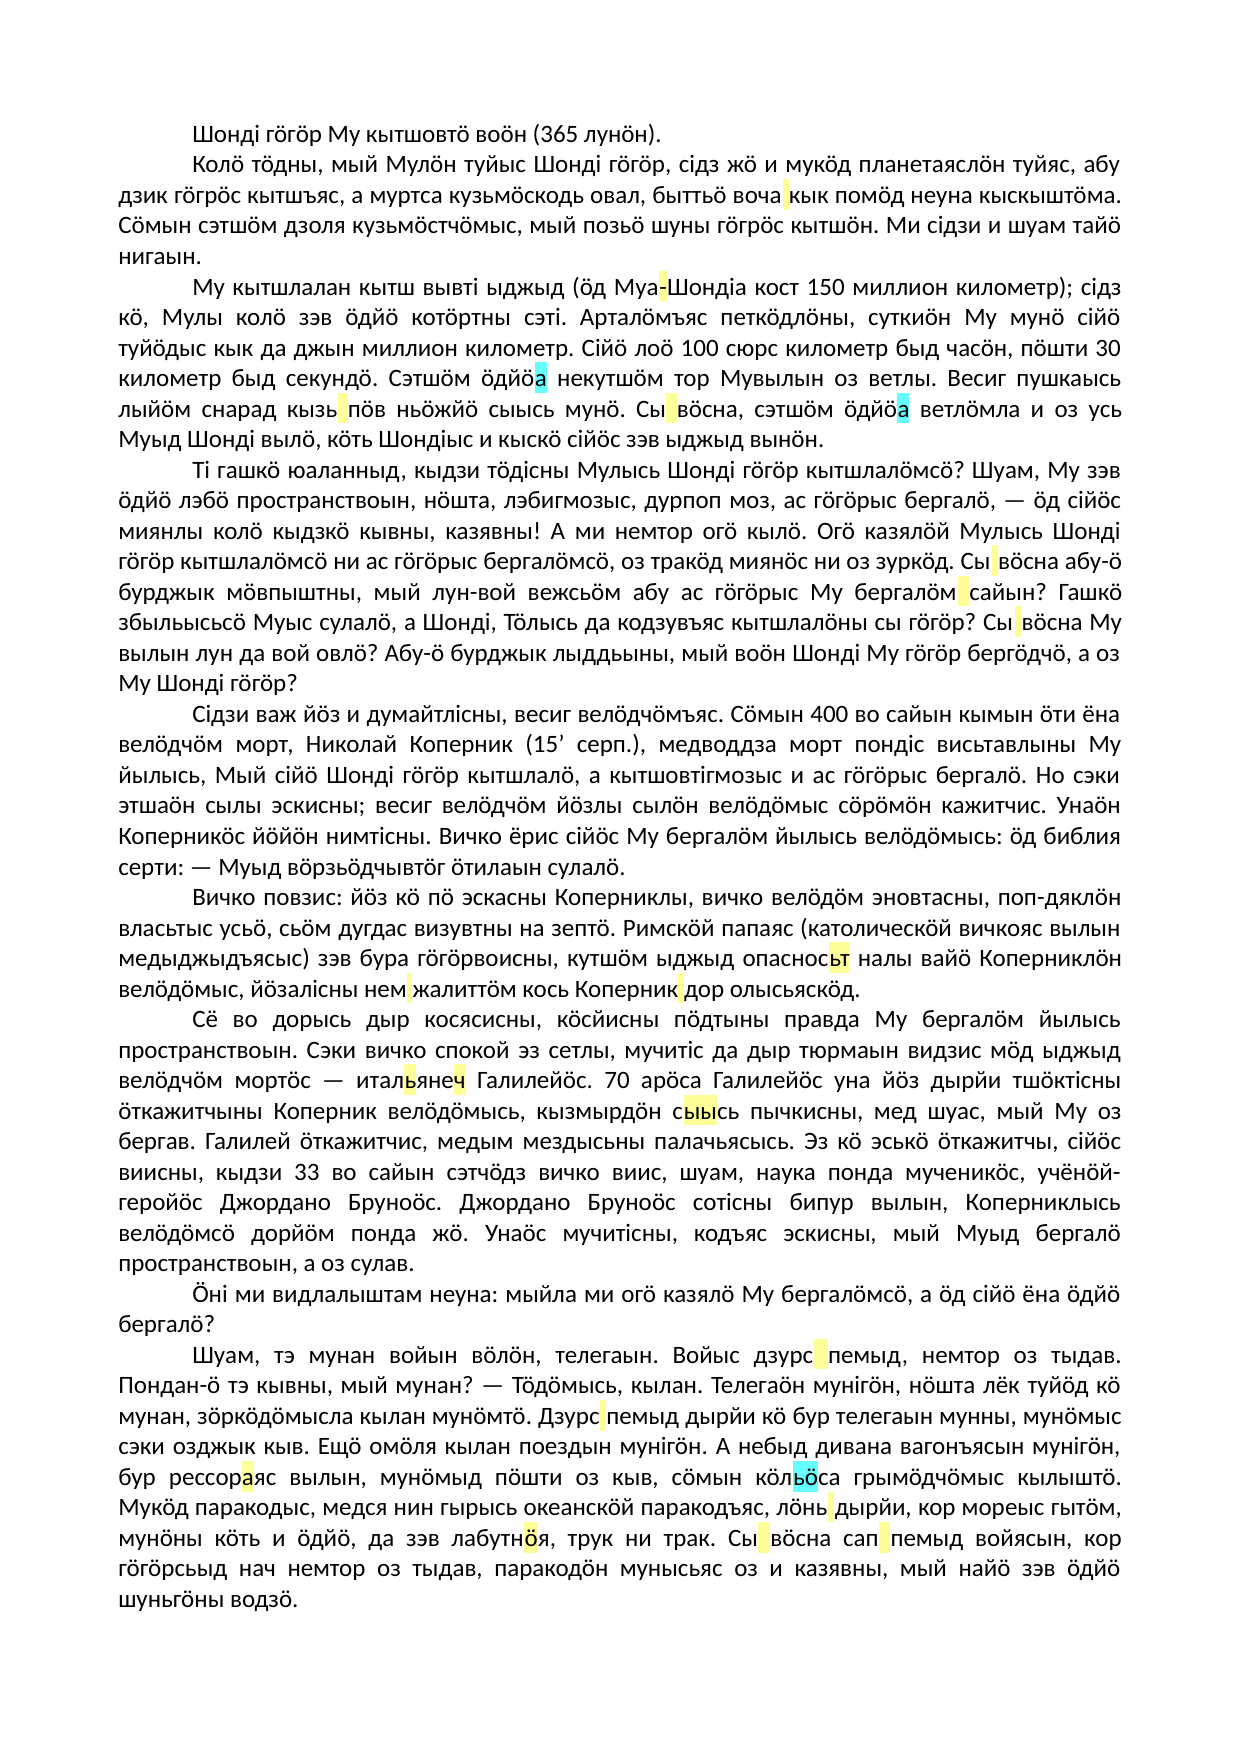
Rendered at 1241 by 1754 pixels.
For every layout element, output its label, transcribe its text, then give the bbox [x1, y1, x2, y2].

text Му кытшлалан кытш вывті ыджыд (ӧд Муа-Шондіа кост 150 миллион километр); сідз кӧ, Мулы колӧ зэв ӧдйӧ котӧртны сэті. Арталӧмъяс петкӧдлӧны, суткиӧн Му мунӧ сійӧ туйӧдыс кык да джын миллион километр. Сійӧ лоӧ 100 сюрс километр быд часӧн, пӧшти 30 километр быд секундӧ. Сэтшӧм ӧдйӧа некутшӧм тор Мувылын оз ветлы. Весиг пушкаысь лыйӧм снарад кызь пӧв ньӧжйӧ сыысь мунӧ. Сы вӧсна, сэтшӧм ӧдйӧа ветлӧмла и оз усь Муыд Шонді вылӧ, кӧть Шондіыс и кыскӧ сійӧс зэв ыджыд вынӧн. [118, 271, 1122, 454]
text Шуам, тэ мунан войын вӧлӧн, телегаын. Войыс дзурс пемыд, немтор оз тыдав. Пондан-ӧ тэ кывны, мый мунан? — Тӧдӧмысь, кылан. Телегаӧн мунігӧн, нӧшта лёк туйӧд кӧ мунан, зӧркӧдӧмысла кылан мунӧмтӧ. Дзурс пемыд дырйи кӧ бур телегаын мунны, мунӧмыс сэки озджык кыв. Ещӧ омӧля кылан поездын мунігӧн. А небыд дивана вагонъясын мунігӧн, бур рессораяс вылын, мунӧмыд пӧшти оз кыв, сӧмын кӧльӧса грымӧдчӧмыс кылыштӧ. Мукӧд паракодыс, медся нин гырысь океанскӧй паракодъяс, лӧнь дырйи, кор мореыс гытӧм, мунӧны кӧть и ӧдйӧ, да зэв лабутнӧя, трук ни трак. Сы вӧсна сап пемыд войясын, кор гӧгӧрсьыд нач немтор оз тыдав, паракодӧн мунысьяс оз и казявны, мый найӧ зэв ӧдйӧ шуньгӧны водзӧ. [118, 1339, 1122, 1614]
text Сідзи важ йӧз и думайтлісны, весиг велӧдчӧмъяс. Сӧмын 400 во сайын кымын ӧти ёна велӧдчӧм морт, Николай Коперник (15ʼ серп.), медводдза морт пондіс висьтавлыны Му йылысь, Мый сійӧ Шонді гӧгӧр кытшлалӧ, а кытшовтігмозыс и ас гӧгӧрыс бергалӧ. Но сэки этшаӧн сылы эскисны; весиг велӧдчӧм йӧзлы сылӧн велӧдӧмыс сӧрӧмӧн кажитчис. Унаӧн Коперникӧс йӧйӧн нимтісны. Вичко ёрис сійӧс Му бергалӧм йылысь велӧдӧмысь: ӧд библия серти: — Муыд вӧрзьӧдчывтӧг ӧтилаын сулалӧ. [118, 698, 1122, 881]
text Вичко повзис: йӧз кӧ пӧ эскасны Коперниклы, вичко велӧдӧм эновтасны, поп-дяклӧн власьтыс усьӧ, сьӧм дугдас визувтны на зептӧ. Римскӧй папаяс (католическӧй вичкояс вылын медыджыдъясыс) зэв бура гӧгӧрвоисны, кутшӧм ыджыд опасносьт налы вайӧ Коперниклӧн велӧдӧмыс, йӧзалісны нем жалиттӧм кось Коперник дор олысьяскӧд. [118, 881, 1122, 1003]
text Сё во дорысь дыр косясисны, кӧсйисны пӧдтыны правда Му бергалӧм йылысь пространствоын. Сэки вичко спокой эз сетлы, мучитіс да дыр тюрмаын видзис мӧд ыджыд велӧдчӧм мортӧс — итальянеч Галилейӧс. 70 арӧса Галилейӧс уна йӧз дырйи тшӧктісны ӧткажитчыны Коперник велӧдӧмысь, кызмырдӧн сыысь пычкисны, мед шуас, мый Му оз бергав. Галилей ӧткажитчис, медым мездысьны палачьясысь. Эз кӧ эськӧ ӧткажитчы, сійӧс виисны, кыдзи 33 во сайын сэтчӧдз вичко виис, шуам, наука понда мученикӧс, учёнӧй-геройӧс Джордано Бруноӧс. Джордано Бруноӧс сотісны бипур вылын, Коперниклысь велӧдӧмсӧ дорйӧм понда жӧ. Унаӧс мучитісны, кодъяс эскисны, мый Муыд бергалӧ пространствоын, а оз сулав. [118, 1003, 1122, 1278]
text Ӧні ми видлалыштам неуна: мыйла ми огӧ казялӧ Му бергалӧмсӧ, а ӧд сійӧ ёна ӧдйӧ бергалӧ? [118, 1278, 1122, 1339]
text Ті гашкӧ юаланныд, кыдзи тӧдісны Мулысь Шонді гӧгӧр кытшлалӧмсӧ? Шуам, Му зэв ӧдйӧ лэбӧ пространствоын, нӧшта, лэбигмозыс, дурпоп моз, ас гӧгӧрыс бергалӧ, — ӧд сійӧс миянлы колӧ кыдзкӧ кывны, казявны! А ми немтор огӧ кылӧ. Огӧ казялӧй Мулысь Шонді гӧгӧр кытшлалӧмсӧ ни ас гӧгӧрыс бергалӧмсӧ, оз тракӧд миянӧс ни оз зуркӧд. Сы вӧсна абу-ӧ бурджык мӧвпыштны, мый лун-вой вежсьӧм абу ас гӧгӧрыс Му бергалӧм сайын? Гашкӧ збыльысьсӧ Муыс сулалӧ, а Шонді, Тӧлысь да кодзувъяс кытшлалӧны сы гӧгӧр? Сы вӧсна Му вылын лун да вой овлӧ? Абу-ӧ бурджык лыддьыны, мый воӧн Шонді Му гӧгӧр бергӧдчӧ, а оз Му Шонді гӧгӧр? [118, 454, 1122, 698]
text Колӧ тӧдны, мый Мулӧн туйыс Шонді гӧгӧр, сідз жӧ и мукӧд планетаяслӧн туйяс, абу дзик гӧгрӧс кытшъяс, а муртса кузьмӧскодь овал, быттьӧ воча кык помӧд неуна кыскыштӧма. Сӧмын сэтшӧм дзоля кузьмӧстчӧмыс, мый позьӧ шуны гӧгрӧс кытшӧн. Ми сідзи и шуам тайӧ нигаын. [118, 149, 1122, 271]
text Шонді гӧгӧр Му кытшовтӧ воӧн (365 лунӧн). [118, 118, 1122, 149]
